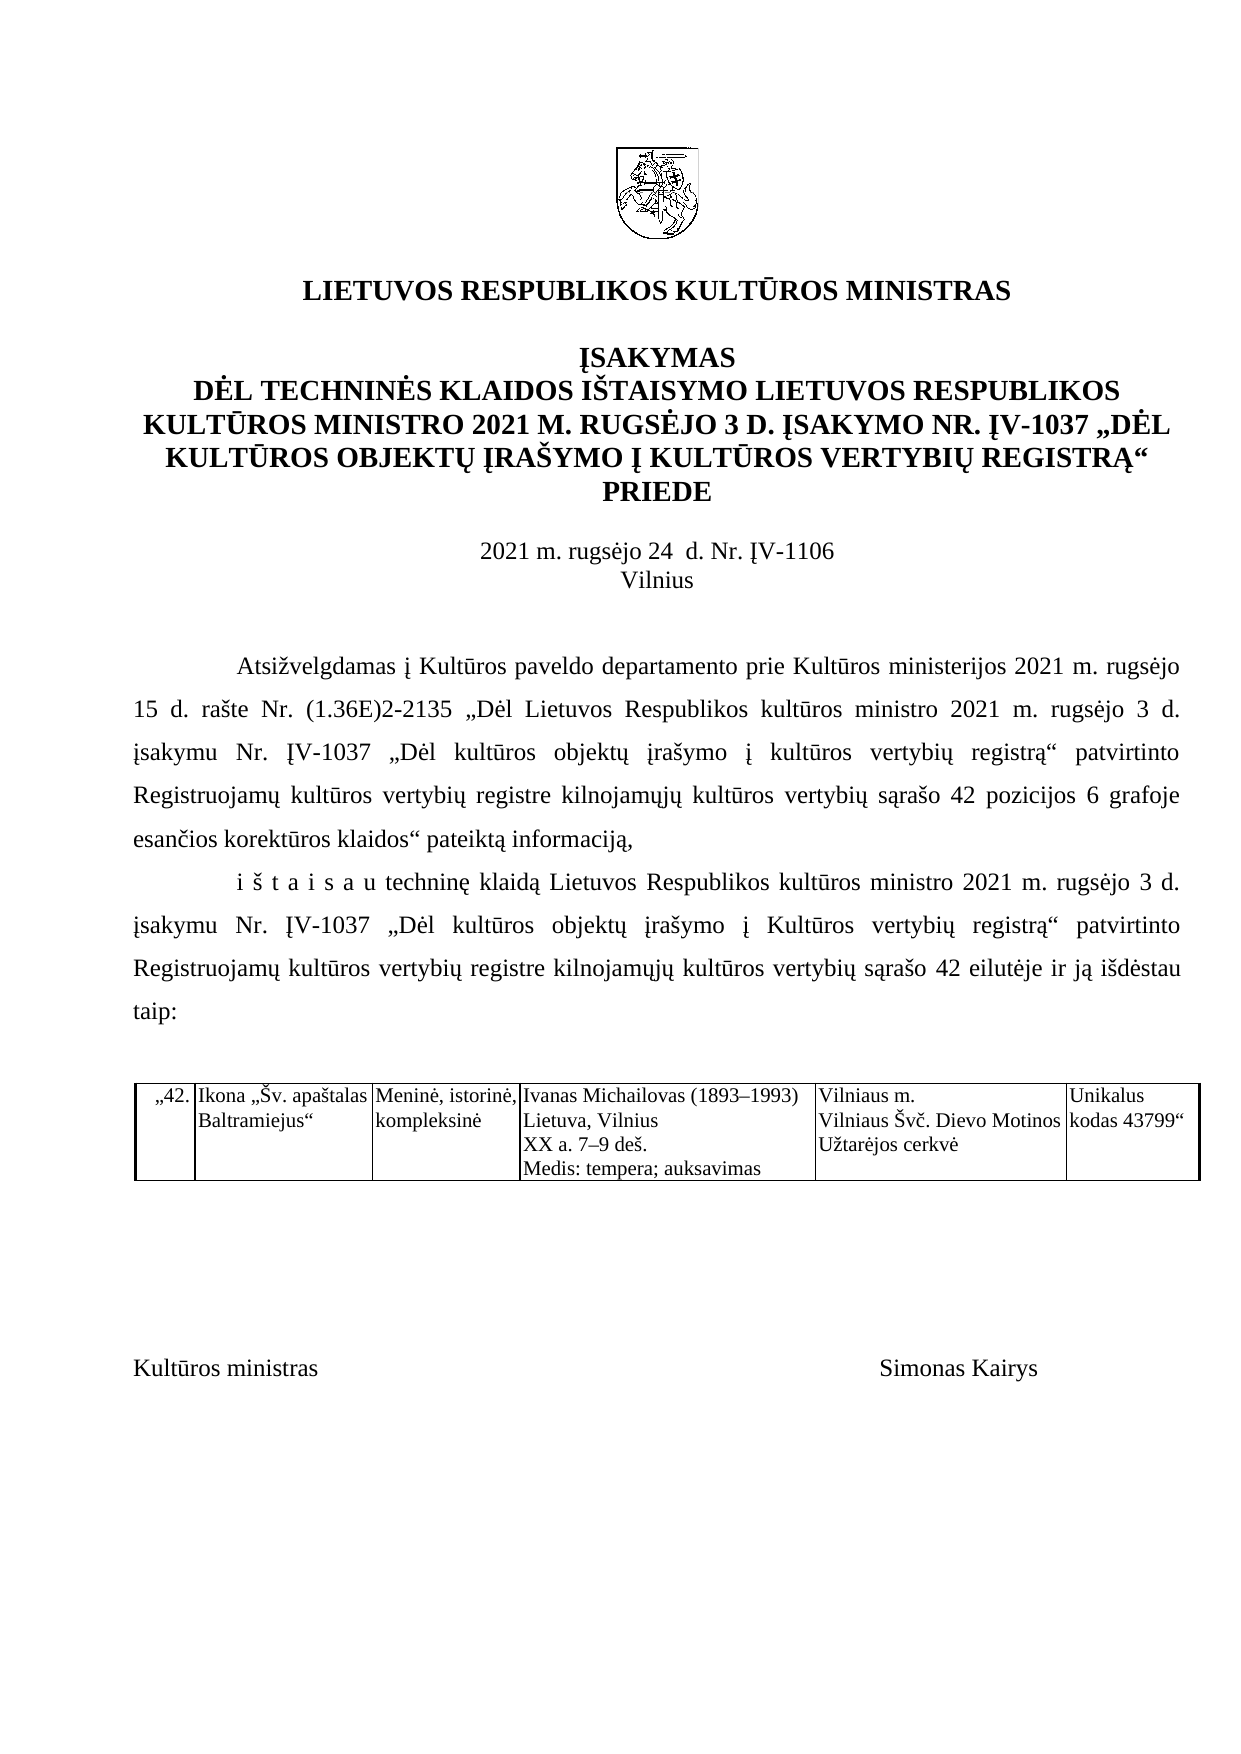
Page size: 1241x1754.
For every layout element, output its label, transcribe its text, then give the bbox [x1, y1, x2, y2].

text LIETUVOS RESPUBLIKOS KULTŪROS MINISTRAS [133, 273, 1181, 306]
table_header Unikalus kodas 43799“ [1067, 1084, 1198, 1180]
text i š t a i s a u techninę klaidą Lietuvos Respublikos kultūros ministro 2021 m. rugsėjo 3 d. įsakymu Nr. ĮV-1037 „Dėl kultūros objektų įrašymo į Kultūros vertybių registrą“ patvirtinto Registruojamų kultūros vertybių registre kilnojamųjų kultūros vertybių sąrašo 42 eilutėje ir ją išdėstau taip: [133, 867, 1181, 1025]
text 2021 m. rugsėjo 24 d. Nr. ĮV-1106 [133, 536, 1181, 565]
text Kultūros ministras Simonas Kairys [133, 1353, 1181, 1382]
text Atsižvelgdamas į Kultūros paveldo departamento prie Kultūros ministerijos 2021 m. rugsėjo 15 d. rašte Nr. (1.36E)2-2135 „Dėl Lietuvos Respublikos kultūros ministro 2021 m. rugsėjo 3 d. įsakymu Nr. ĮV-1037 „Dėl kultūros objektų įrašymo į kultūros vertybių registrą“ patvirtinto Registruojamų kultūros vertybių registre kilnojamųjų kultūros vertybių sąrašo 42 pozicijos 6 grafoje esančios korektūros klaidos“ pateiktą informaciją, [133, 651, 1181, 852]
text ĮSAKYMAS [133, 340, 1181, 373]
text DĖL techninės klaidos ištaisymo lietuvos respublikos kultūros ministro 2021 m. rugsėjo 3 d. įsakymo nr. įv-1037 „dėl KULTŪROS OBJEKTŲ ĮRAŠYMO Į KULTŪROS VERTYBIŲ REGISTRĄ“ priede [133, 373, 1181, 507]
text Vilnius [133, 565, 1181, 594]
table_header Vilniaus m. Vilniaus Švč. Dievo Motinos Užtarėjos cerkvė [816, 1084, 1066, 1180]
table_header Meninė, istorinė, kompleksinė [373, 1084, 519, 1180]
table_header Ivanas Michailovas (1893–1993) Lietuva, Vilnius XX a. 7–9 deš. Medis: tempera; auksavimas [521, 1084, 815, 1180]
table_header „42. [137, 1084, 194, 1180]
table_header Ikona „Šv. apaštalas Baltramiejus“ [196, 1084, 372, 1180]
